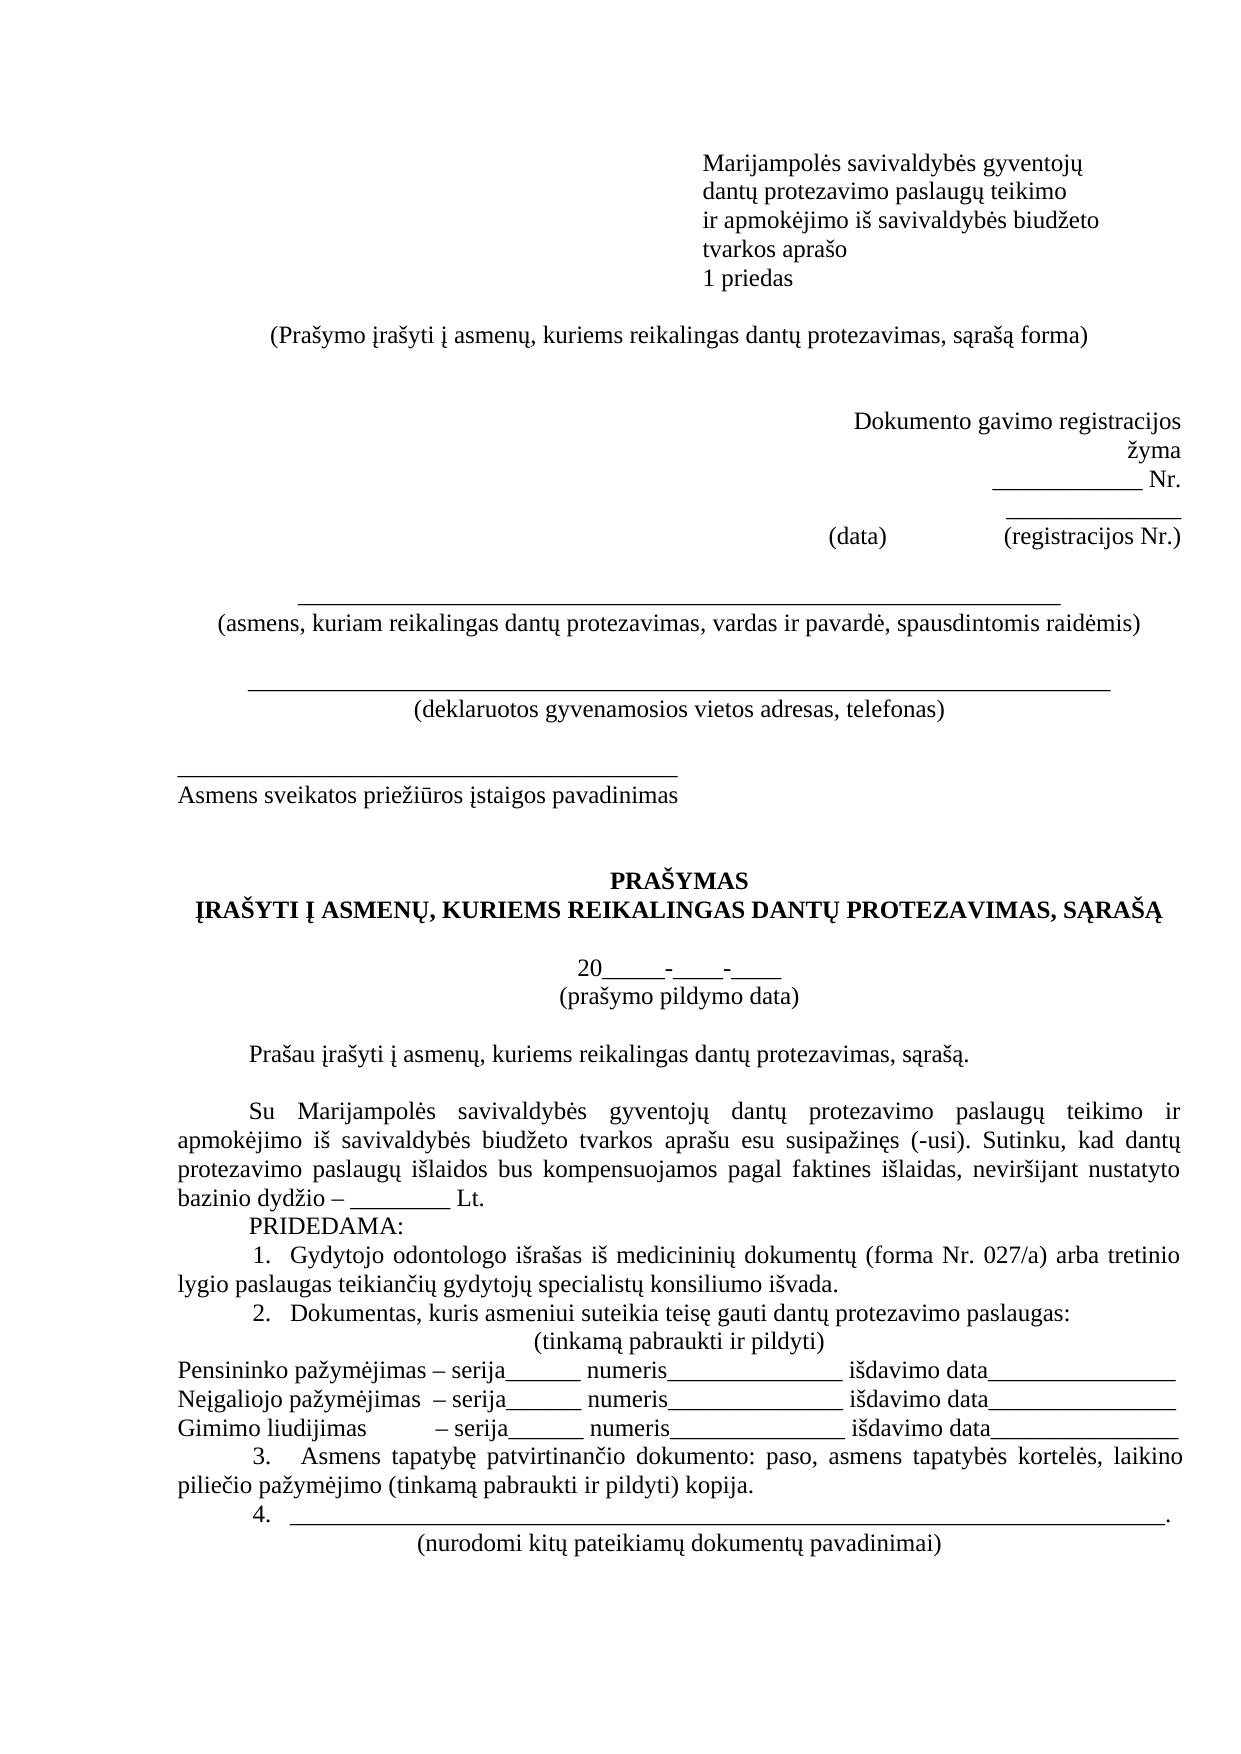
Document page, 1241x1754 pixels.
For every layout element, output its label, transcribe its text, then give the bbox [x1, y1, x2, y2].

text (tinkamą pabraukti ir pildyti) [177, 1326, 1181, 1355]
text Asmens sveikatos priežiūros įstaigos pavadinimas [177, 780, 1181, 809]
text (asmens, kuriam reikalingas dantų protezavimas, vardas ir pavardė, spausdintomis raidėmis) [177, 608, 1181, 636]
text (data) (registracijos Nr.) [177, 521, 1181, 550]
text 4. ______________________________________________________________________. [177, 1499, 1181, 1528]
text Dokumento gavimo registracijos žyma [177, 406, 1181, 464]
text PRIDEDAMA: [177, 1211, 1181, 1240]
text ____________ Nr. ______________ [177, 464, 1181, 521]
text ĮRAŠYTI Į ASMENŲ, KURIEMS REIKALINGAS DANTŲ PROTEZAVIMAS, SĄRAŠĄ [177, 895, 1181, 924]
text (nurodomi kitų pateikiamų dokumentų pavadinimai) [177, 1528, 1181, 1556]
text (prašymo pildymo data) [177, 981, 1181, 1010]
text Pensininko pažymėjimas – serija______ numeris______________ išdavimo data_______________ [177, 1355, 1181, 1384]
text PRAŠYMAS [177, 866, 1181, 895]
text Su Marijampolės savivaldybės gyventojų dantų protezavimo paslaugų teikimo ir apmokėjimo iš savivaldybės biudžeto tvarkos aprašu esu susipažinęs (-usi). Sutinku, kad dantų protezavimo paslaugų išlaidos bus kompensuojamos pagal faktines išlaidas, neviršijant nustatyto bazinio dydžio – ________ Lt. [177, 1096, 1181, 1211]
text 3. Asmens tapatybę patvirtinančio dokumento: paso, asmens tapatybės kortelės, laikino piliečio pažymėjimo (tinkamą pabraukti ir pildyti) kopija. [177, 1441, 1184, 1499]
text ________________________________________ [177, 751, 1181, 780]
text 2. Dokumentas, kuris asmeniui suteikia teisę gauti dantų protezavimo paslaugas: [177, 1298, 1181, 1326]
text 1. Gydytojo odontologo išrašas iš medicininių dokumentų (forma Nr. 027/a) arba tretinio lygio paslaugas teikiančių gydytojų specialistų konsiliumo išvada. [177, 1240, 1181, 1298]
text dantų protezavimo paslaugų teikimo [702, 176, 1181, 205]
text Gimimo liudijimas – serija______ numeris______________ išdavimo data_______________ [177, 1413, 1181, 1441]
text (deklaruotos gyvenamosios vietos adresas, telefonas) [177, 694, 1181, 723]
text (Prašymo įrašyti į asmenų, kuriems reikalingas dantų protezavimas, sąrašą forma) [177, 320, 1181, 349]
text ir apmokėjimo iš savivaldybės biudžeto [702, 205, 1181, 234]
text tvarkos aprašo [702, 234, 1181, 263]
text _____________________________________________________________ [177, 579, 1181, 608]
text _____________________________________________________________________ [177, 665, 1181, 694]
text 20_____-____-____ [177, 953, 1181, 981]
text 1 priedas [702, 263, 1181, 291]
text Marijampolės savivaldybės gyventojų [702, 148, 1181, 176]
text Neįgaliojo pažymėjimas – serija______ numeris______________ išdavimo data_______________ [177, 1384, 1181, 1413]
text Prašau įrašyti į asmenų, kuriems reikalingas dantų protezavimas, sąrašą. [177, 1039, 1181, 1068]
